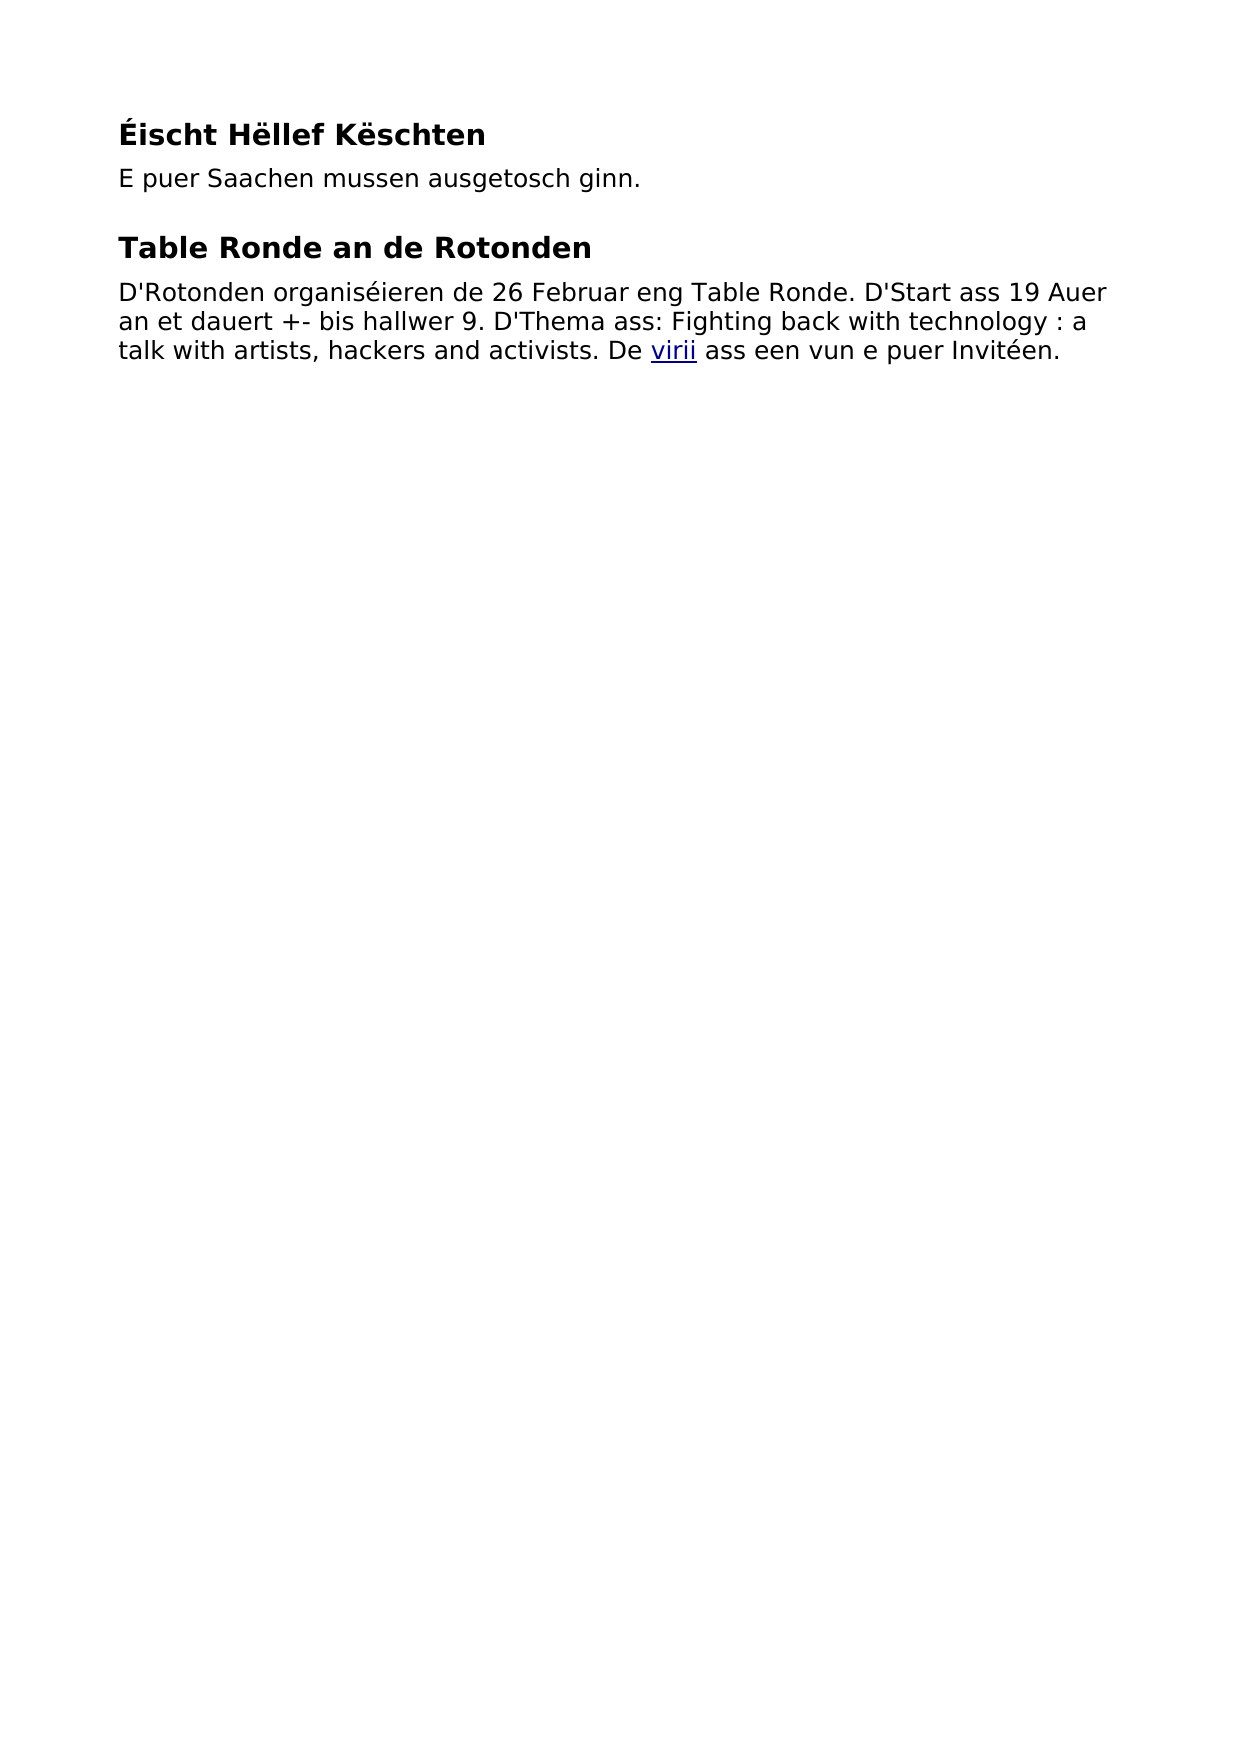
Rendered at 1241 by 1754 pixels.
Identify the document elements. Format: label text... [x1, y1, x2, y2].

subtitle Table Ronde an de Rotonden [118, 231, 1122, 265]
text E puer Saachen mussen ausgetosch ginn. [118, 164, 1122, 194]
text D'Rotonden organiséieren de 26 Februar eng Table Ronde. D'Start ass 19 Auer an et dauert +- bis hallwer 9. D'Thema ass: Fighting back with technology : a talk with artists, hackers and activists. De virii ass een vun e puer Invitéen. [118, 278, 1122, 365]
subtitle Éischt Hëllef Këschten [118, 118, 1122, 152]
